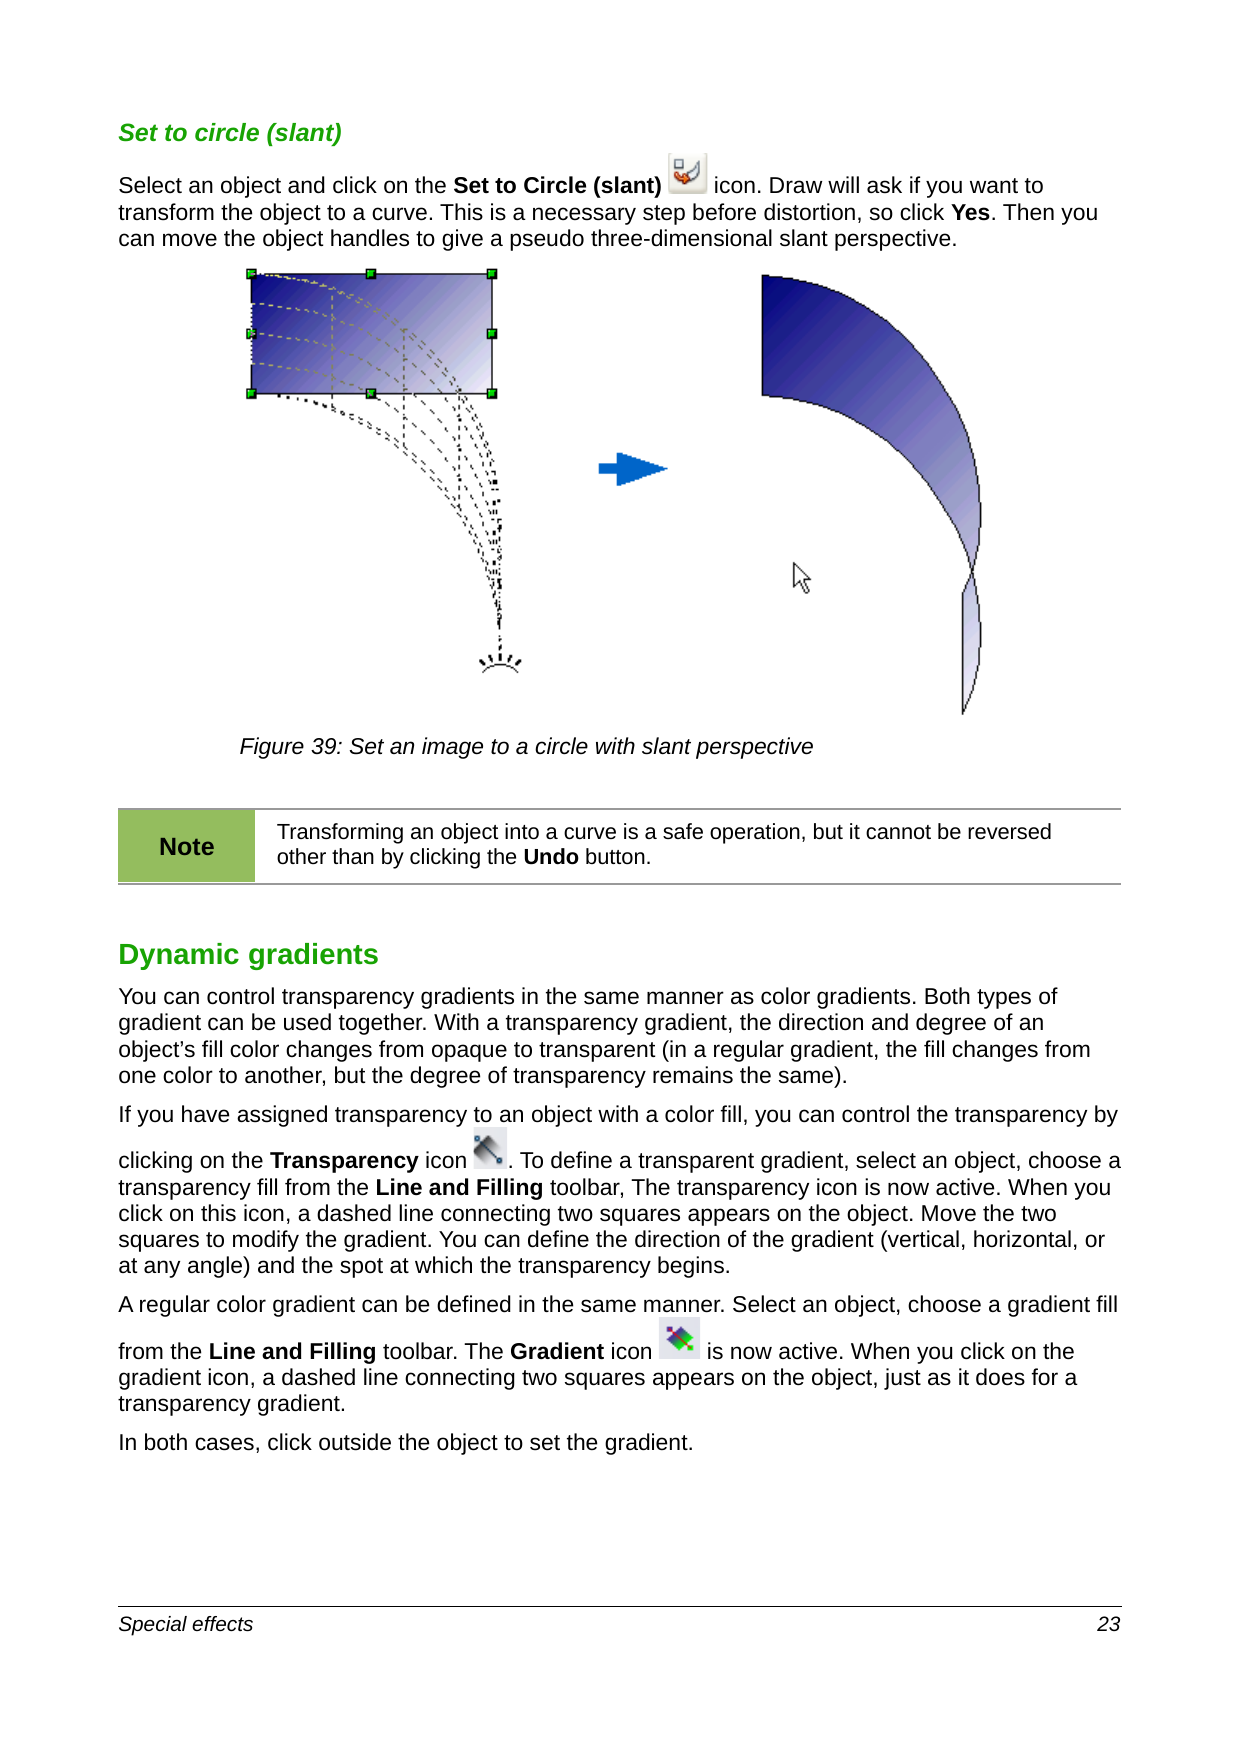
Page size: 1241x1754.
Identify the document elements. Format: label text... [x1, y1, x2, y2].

text If you have assigned transparency to an object with a color fill, you can control the transparency by clicking on the Transparency icon . To define a transparent gradient, select an object, choose a transparency fill from the Line and Filling toolbar, The transparency icon is now active. When you click on this icon, a dashed line connecting two squares appears on the object. Move the two squares to modify the gradient. You can define the direction of the gradient (vertical, horizontal, or at any angle) and the spot at which the transparency begins. [118, 1101, 1122, 1279]
table_header Transforming an object into a curve is a safe operation, but it cannot be reversed other than by clicking the Undo button. [255, 810, 1121, 882]
picture [668, 153, 708, 194]
picture [658, 1317, 701, 1359]
text A regular color gradient can be defined in the same manner. Select an object, choose a gradient fill from the Line and Filling toolbar. The Gradient icon is now active. When you click on the gradient icon, a dashed line connecting two squares appears on the object, just as it does for a transparency gradient. [118, 1291, 1122, 1417]
table_header Note [118, 810, 255, 882]
subtitle Dynamic gradients [118, 937, 1122, 971]
subtitle Set to circle (slant) [118, 118, 1122, 147]
text In both cases, click outside the object to set the gradient. [118, 1429, 1122, 1456]
text Figure 39: Set an image to a circle with slant perspective [239, 733, 1001, 759]
text Select an object and click on the Set to Circle (slant) icon. Draw will ask if you want to transform the object to a curve. This is a necessary step before distortion, so click Yes. Then you can move the object handles to give a pseudo three-dimensional slant perspective. [118, 153, 1122, 251]
picture [473, 1127, 508, 1169]
text You can control transparency gradients in the same manner as color gradients. Both types of gradient can be used together. With a transparency gradient, the direction and degree of an object’s fill color changes from opaque to transparent (in a regular gradient, the fill changes from one color to another, but the degree of transparency remains the same). [118, 983, 1122, 1088]
picture [239, 263, 1001, 727]
